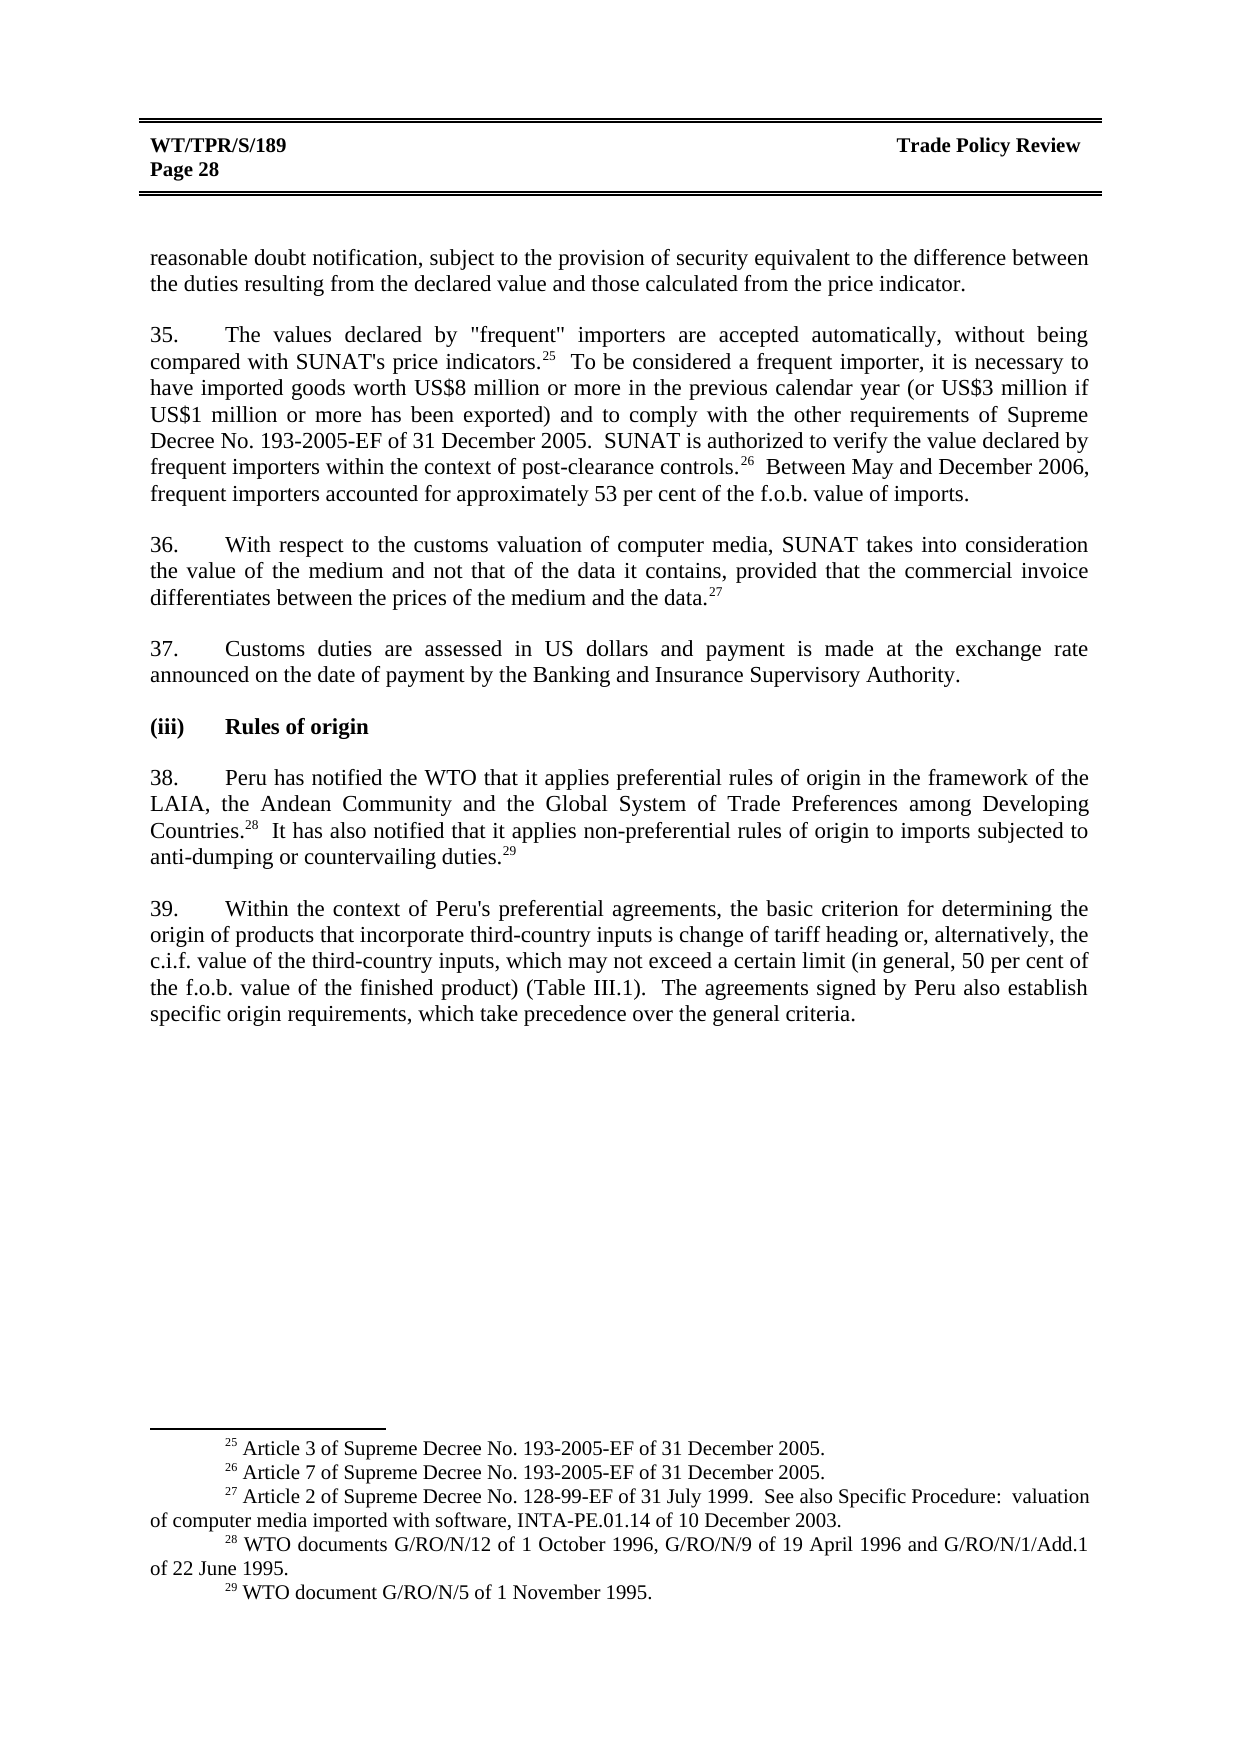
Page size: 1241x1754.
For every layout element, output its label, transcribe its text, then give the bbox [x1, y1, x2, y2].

list With respect to the customs valuation of computer media, SUNAT takes into consideration the value of the medium and not that of the data it contains, provided that the commercial invoice differentiates between the prices of the medium and the data. [150, 531, 1090, 610]
list WTO document G/RO/N/5 of 1 November 1995. [150, 1580, 1090, 1604]
list Article 7 of Supreme Decree No. 193-2005-EF of 31 December 2005. [150, 1459, 1090, 1484]
list WTO documents G/RO/N/12 of 1 October 1996, G/RO/N/9 of 19 April 1996 and G/RO/N/1/Add.1 of 22 June 1995. [150, 1532, 1090, 1580]
list Customs duties are assessed in US dollars and payment is made at the exchange rate announced on the date of payment by the Banking and Insurance Supervisory Authority. [150, 635, 1090, 688]
list Peru has notified the WTO that it applies preferential rules of origin in the framework of the LAIA, the Andean Community and the Global System of Trade Preferences among Developing Countries. It has also notified that it applies non-preferential rules of origin to imports subjected to anti-dumping or countervailing duties. [150, 764, 1090, 869]
list The values declared by "frequent" importers are accepted automatically, without being compared with SUNAT's price indicators. To be considered a frequent importer, it is necessary to have imported goods worth US$8 million or more in the previous calendar year (or US$3 million if US$1 million or more has been exported) and to comply with the other requirements of Supreme Decree No. 193-2005-EF of 31 December 2005. SUNAT is authorized to verify the value declared by frequent importers within the context of post-clearance controls. Between May and December 2006, frequent importers accounted for approximately 53 per cent of the f.o.b. value of imports. [150, 322, 1090, 506]
subtitle Rules of origin [150, 713, 1090, 739]
list Article 3 of Supreme Decree No. 193-2005-EF of 31 December 2005. [150, 1436, 1090, 1459]
list Article 2 of Supreme Decree No. 128-99-EF of 31 July 1999. See also Specific Procedure: valuation of computer media imported with software, INTA-PE.01.14 of 10 December 2003. [150, 1484, 1090, 1532]
list reasonable doubt notification, subject to the provision of security equivalent to the difference between the duties resulting from the declared value and those calculated from the price indicator. [150, 244, 1090, 297]
list Within the context of Peru's preferential agreements, the basic criterion for determining the origin of products that incorporate third-country inputs is change of tariff heading or, alternatively, the c.i.f. value of the third-country inputs, which may not exceed a certain limit (in general, 50 per cent of the f.o.b. value of the finished product) (Table III.1). The agreements signed by Peru also establish specific origin requirements, which take precedence over the general criteria. [150, 894, 1090, 1026]
